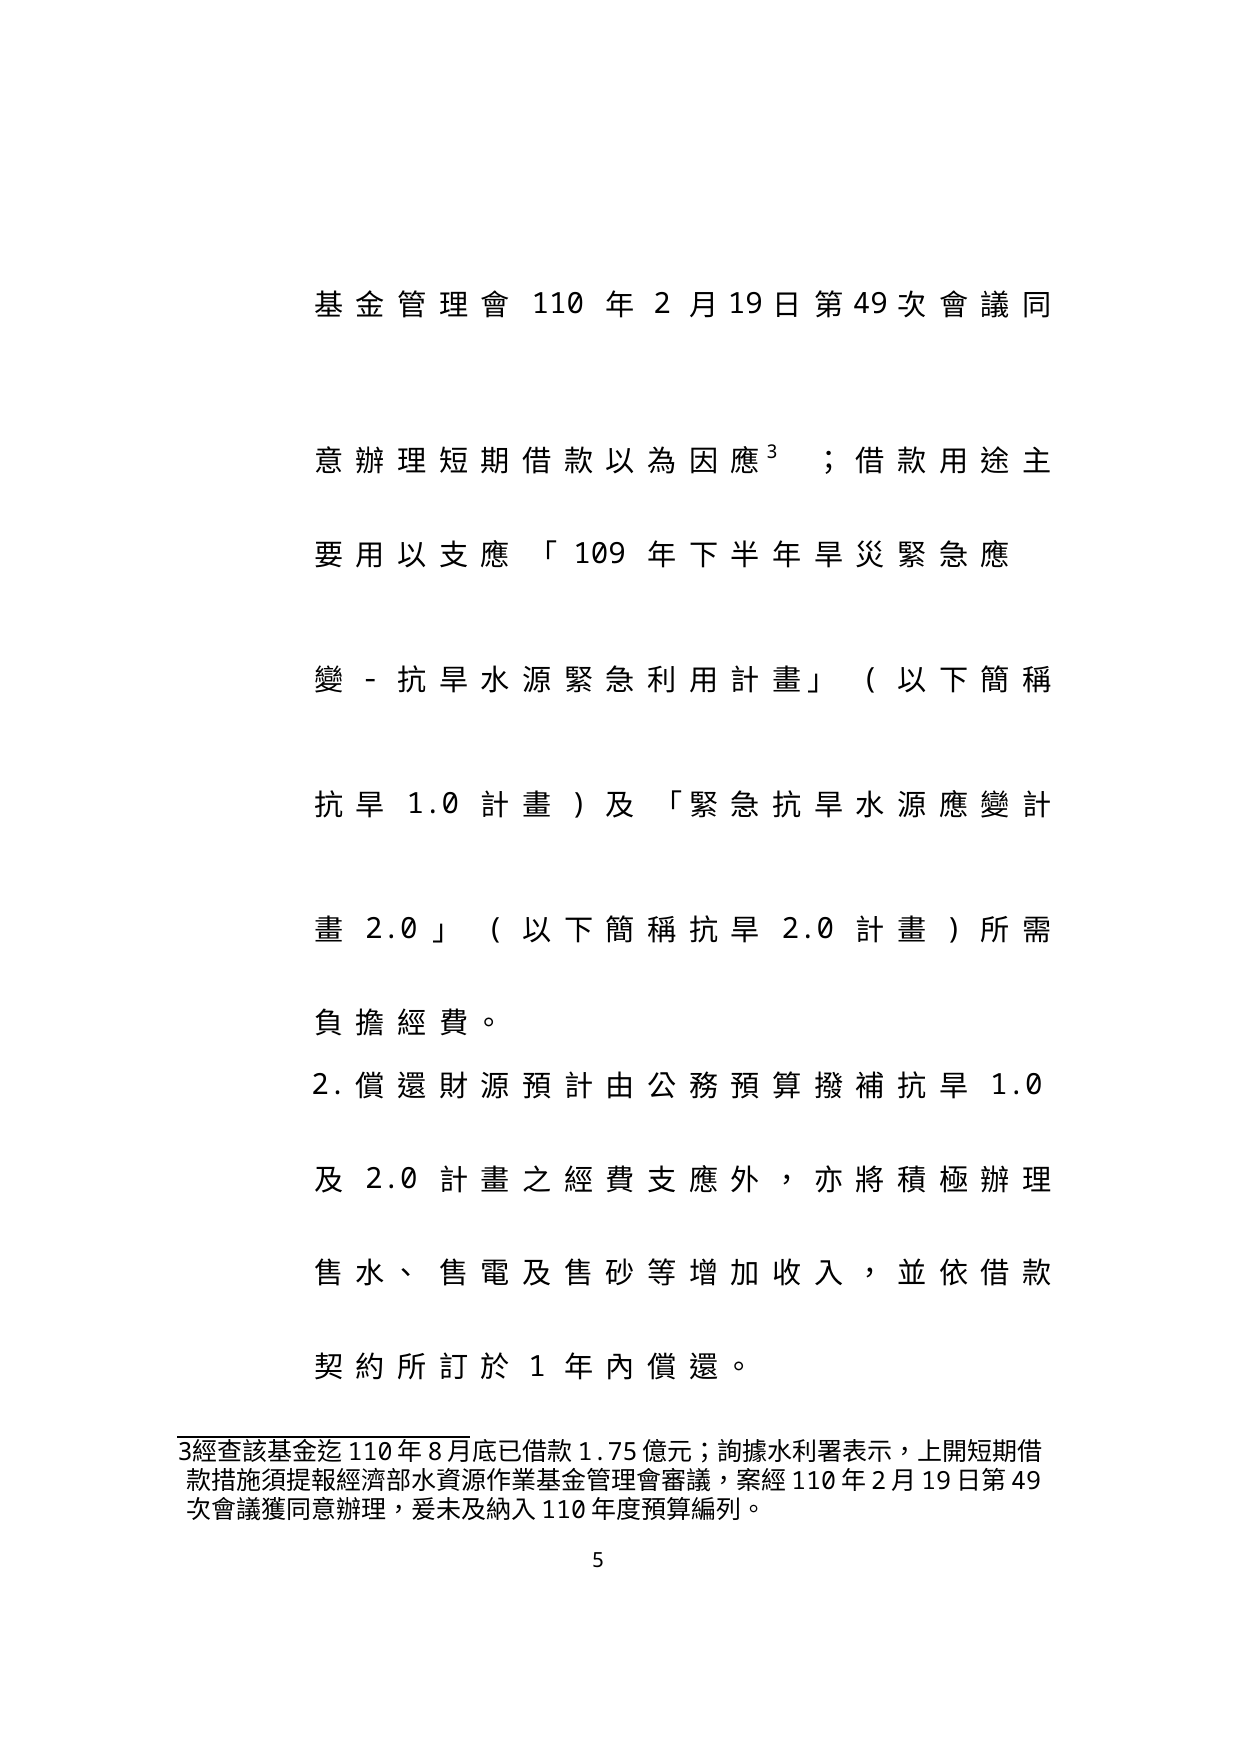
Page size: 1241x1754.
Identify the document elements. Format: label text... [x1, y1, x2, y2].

text 基金管理會110年2月19日第49次會議同意辦理短期借款以為因應；借款用途主要用以支應「109年下半年旱災緊急應變-抗旱水源緊急利用計畫」(以下簡稱抗旱1.0計畫)及「緊急抗旱水源應變計畫2.0」(以下簡稱抗旱2.0計畫)所需負擔經費。 [271, 229, 1058, 1042]
text 2.償還財源預計由公務預算撥補抗旱1.0及2.0計畫之經費支應外，亦將積極辦理售水、售電及售砂等增加收入，並依借款契約所訂於1年內償還。 [271, 1042, 1058, 1417]
text 經查該基金迄110年8月底已借款1.75億元；詢據水利署表示，上開短期借款措施須提報經濟部水資源作業基金管理會審議，案經110年2月19日第49次會議獲同意辦理，爰未及納入110年度預算編列。 [177, 1437, 1063, 1525]
